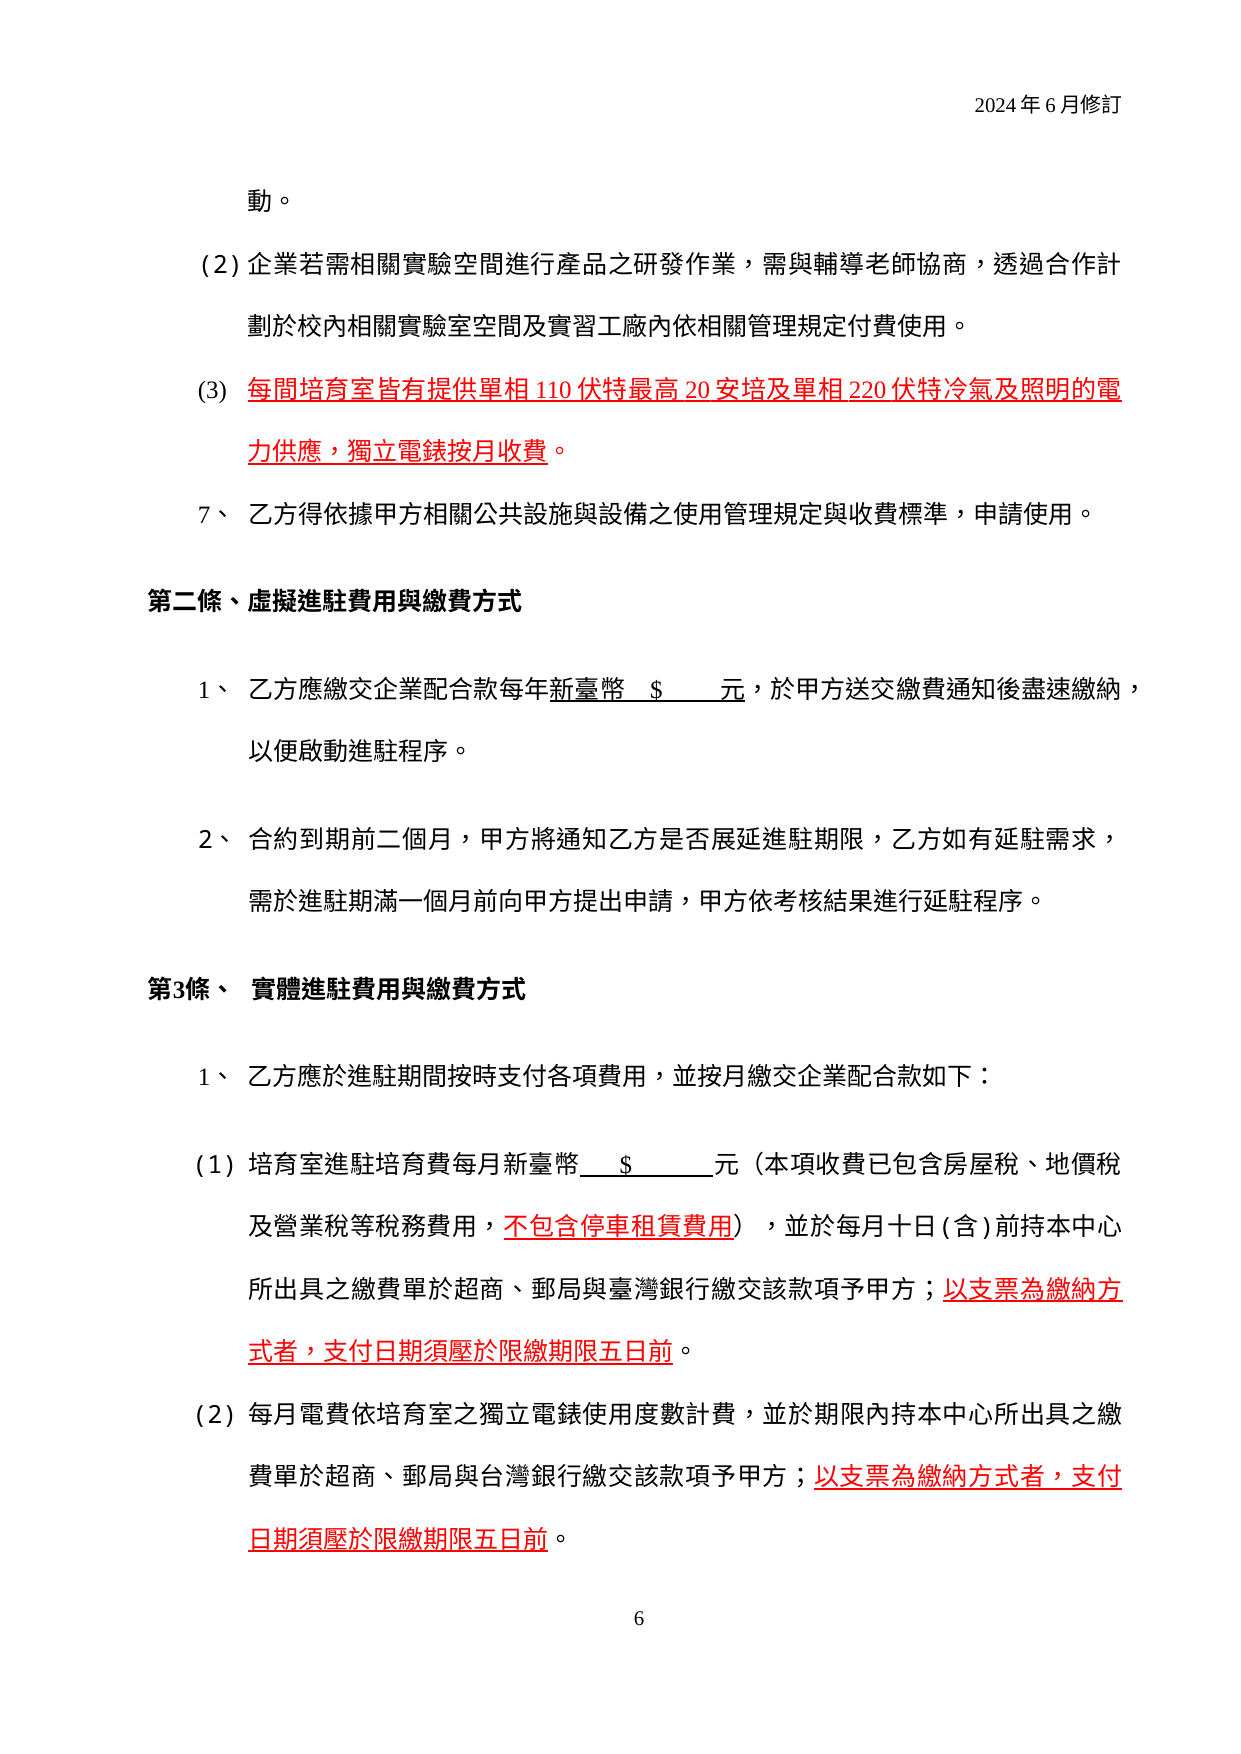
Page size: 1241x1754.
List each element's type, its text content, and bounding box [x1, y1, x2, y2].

list 培育室進駐培育費每月新臺幣 $ 元（本項收費已包含房屋稅、地價稅及營業稅等稅務費用，不包含停車租賃費用），並於每月十日(含)前持本中心所出具之繳費單於超商、郵局與臺灣銀行繳交該款項予甲方；以支票為繳納方式者，支付日期須壓於限繳期限五日前。 [192, 1121, 1122, 1371]
list 實體進駐費用與繳費方式 [148, 946, 1122, 1008]
list 該空間只提供作為進行一般商務與行政業務辦公使用，嚴格禁止於培育空間內從事危險性實驗，及其他違反公共秩序、善良風俗，或有觸犯刑事法律之虞活動。 [198, 158, 1122, 221]
list 合約到期前二個月，甲方將通知乙方是否展延進駐期限，乙方如有延駐需求，需於進駐期滿一個月前向甲方提出申請，甲方依考核結果進行延駐程序。 [198, 796, 1122, 921]
list 乙方應繳交企業配合款每年新臺幣 $ 元，於甲方送交繳費通知後盡速繳納，以便啟動進駐程序。 [198, 646, 1122, 771]
list 乙方得依據甲方相關公共設施與設備之使用管理規定與收費標準，申請使用。 [198, 471, 1122, 533]
list 乙方應於進駐期間按時支付各項費用，並按月繳交企業配合款如下： [198, 1033, 1122, 1096]
list 每月電費依培育室之獨立電錶使用度數計費，並於期限內持本中心所出具之繳費單於超商、郵局與台灣銀行繳交該款項予甲方；以支票為繳納方式者，支付日期須壓於限繳期限五日前。 [192, 1371, 1122, 1558]
list 企業若需相關實驗空間進行產品之研發作業，需與輔導老師協商，透過合作計劃於校內相關實驗室空間及實習工廠內依相關管理規定付費使用。 [198, 221, 1122, 346]
list 每間培育室皆有提供單相110伏特最高20安培及單相220伏特冷氣及照明的電力供應，獨立電錶按月收費。 [198, 346, 1122, 471]
text 第二條、虛擬進駐費用與繳費方式 [148, 558, 1122, 621]
